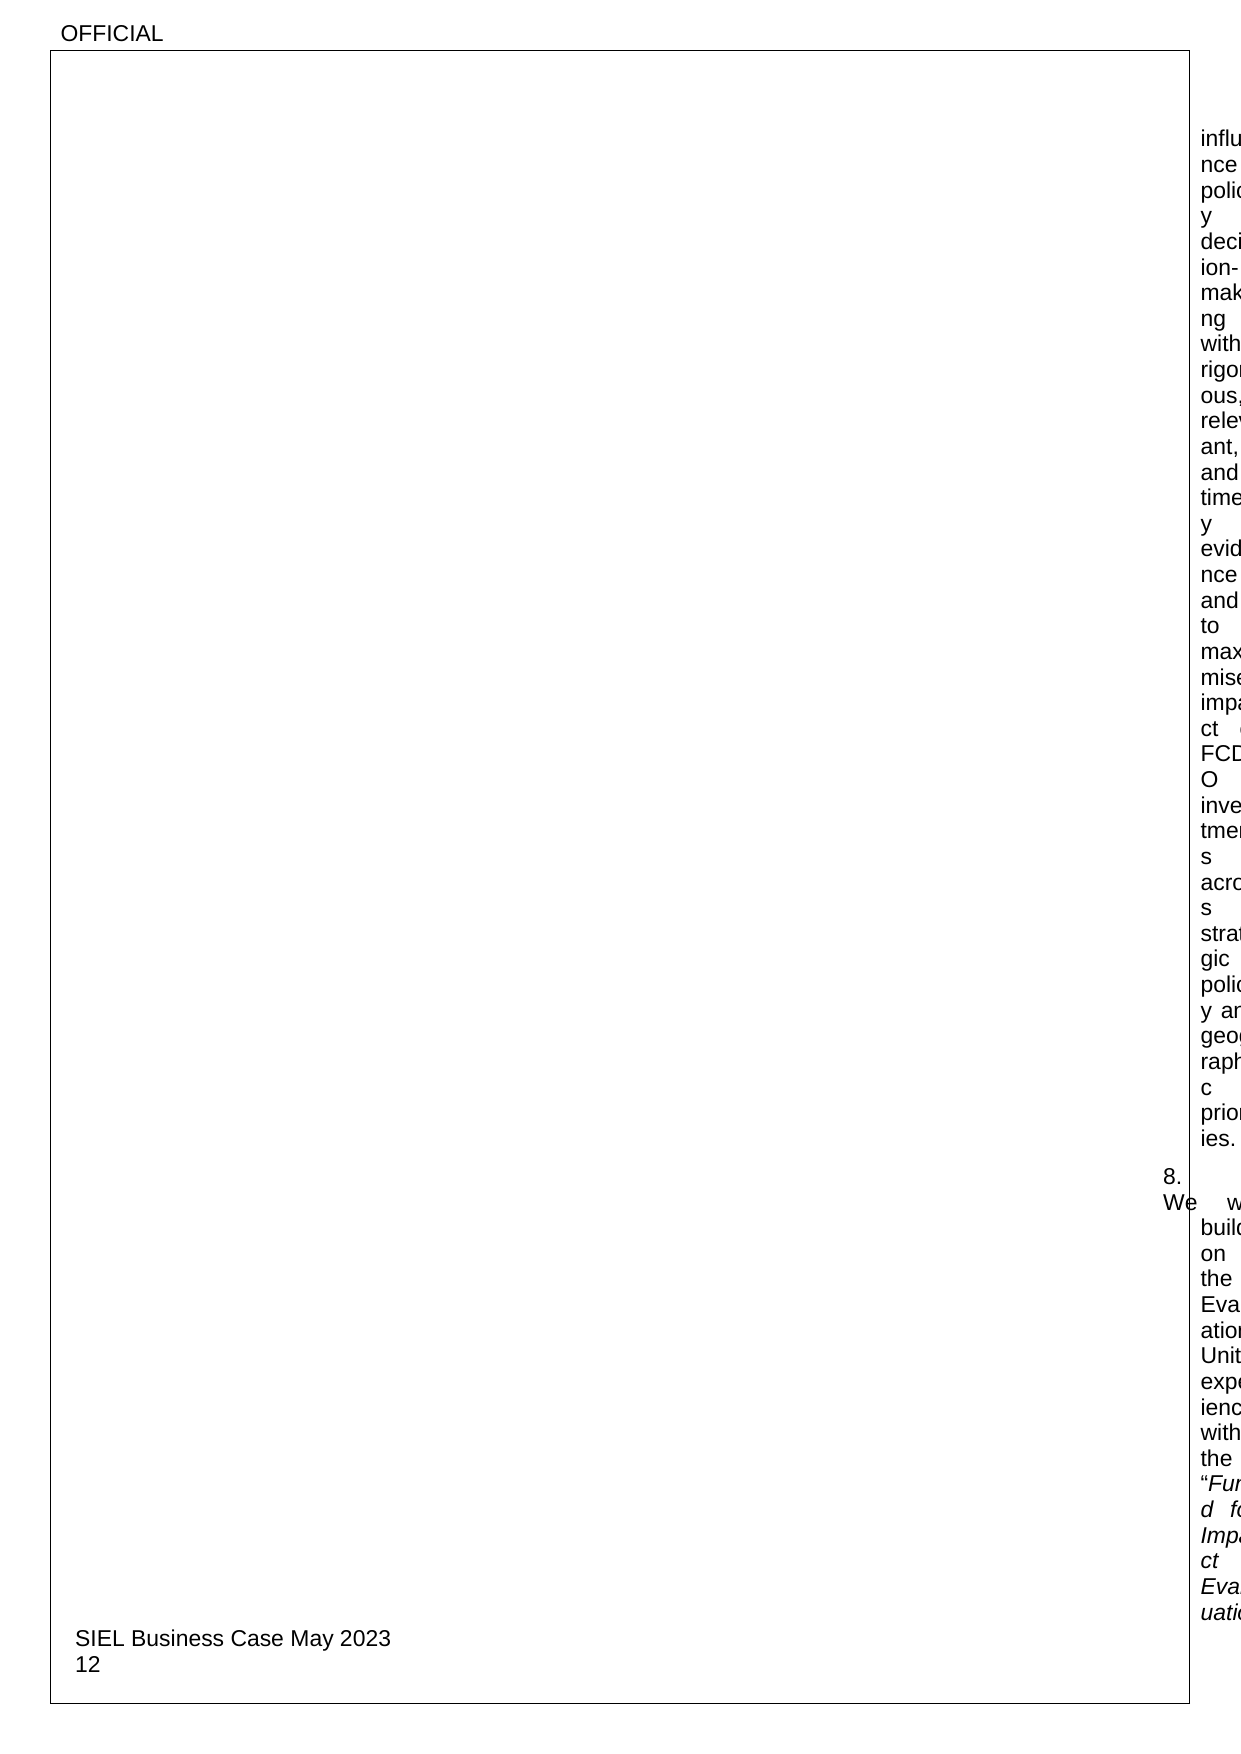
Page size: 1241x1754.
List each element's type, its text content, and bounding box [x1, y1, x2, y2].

list The ultimate goal is to inform and influence policy decision-making with rigorous, relevant, and timely evidence and to maximise impact of FCDO investments across strategic policy and geographic priorities. [1163, 126, 1189, 1151]
list We will build on the Evaluation Unit’s experience with the “Fund for Impact Evaluation” programme carried out in partnership with the Development Impact Evaluation (DIME) Department at the World Bank. The programme was successful in both generating a wealth of impact evaluation studies (including but not limited to of FCDO programmes) and improving awareness, demand, and use of evaluation evidence. [1163, 1163, 1189, 1625]
list The ultimate goal is to inform and influence policy decision-making with rigorous, relevant, and timely evidence and to maximise impact of FCDO investments across strategic policy and geographic priorities. [1190, 126, 1240, 1151]
list We will build on the Evaluation Unit’s experience with the “Fund for Impact Evaluation” programme carried out in partnership with the Development Impact Evaluation (DIME) Department at the World Bank. The programme was successful in both generating a wealth of impact evaluation studies (including but not limited to of FCDO programmes) and improving awareness, demand, and use of evaluation evidence. [1190, 1163, 1240, 1625]
